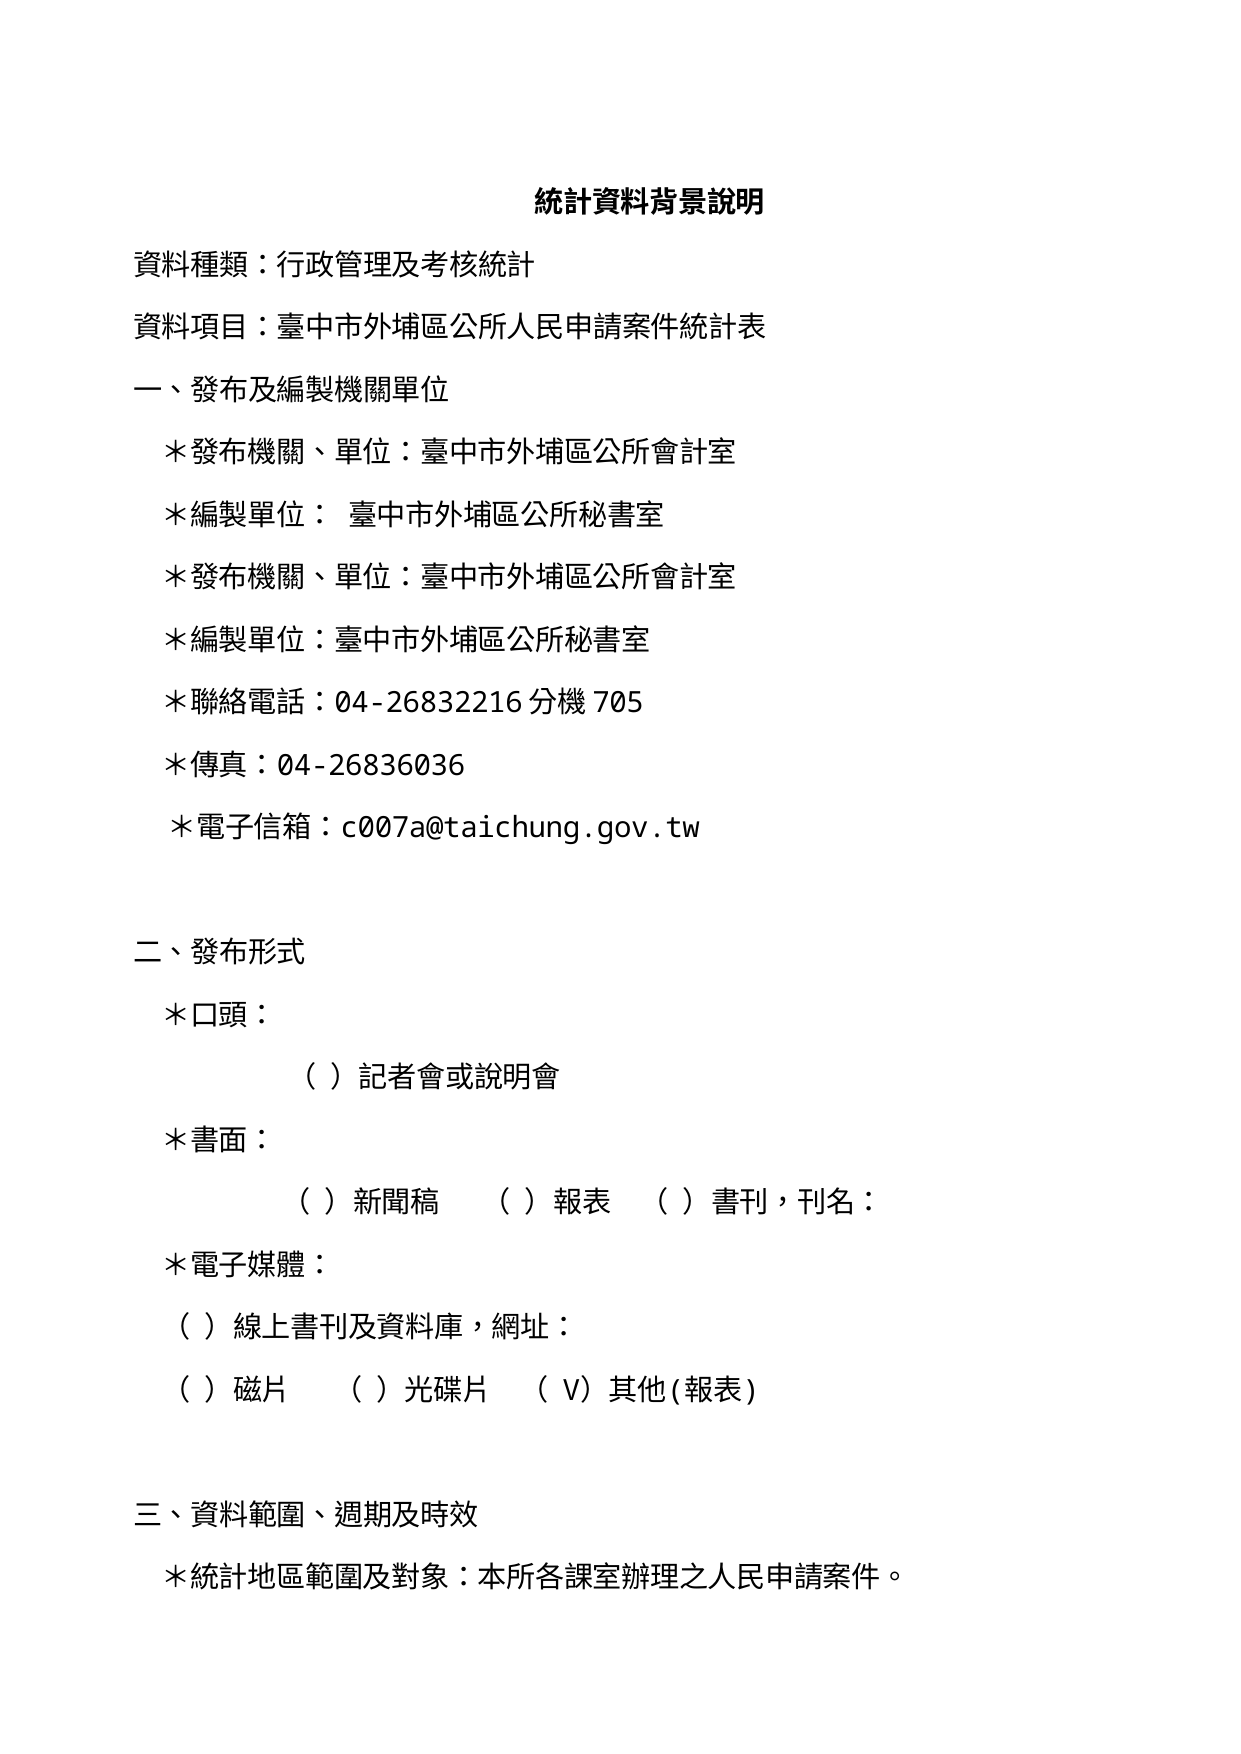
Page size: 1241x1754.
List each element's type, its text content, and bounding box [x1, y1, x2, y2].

text （ ）磁片 （ ）光碟片 （ V）其他(報表) [133, 1346, 1167, 1408]
text ＊聯絡電話：04-26832216分機705 [133, 658, 1167, 721]
text （ ）記者會或說明會 [133, 1033, 1167, 1096]
text 三、資料範圍、週期及時效 [133, 1471, 1167, 1533]
text ＊口頭： [133, 971, 1167, 1033]
text （ ）線上書刊及資料庫，網址： [133, 1283, 1167, 1346]
text ＊傳真：04-26836036 [133, 721, 1167, 783]
text 資料項目：臺中市外埔區公所人民申請案件統計表 [133, 283, 1167, 346]
text ＊發布機關、單位：臺中市外埔區公所會計室 [133, 533, 1167, 596]
text ＊編製單位：臺中市外埔區公所秘書室 [133, 596, 1167, 658]
text ＊書面： [133, 1096, 1167, 1158]
text ＊統計地區範圍及對象：本所各課室辦理之人民申請案件。 [133, 1533, 1167, 1596]
text ＊電子信箱：c007a@taichung.gov.tw [133, 783, 1167, 846]
text 資料種類：行政管理及考核統計 [133, 221, 1167, 283]
text 一、發布及編製機關單位 [133, 346, 1167, 408]
text 二、發布形式 [133, 908, 1167, 971]
text ＊編製單位： 臺中市外埔區公所秘書室 [133, 471, 1167, 533]
text （ ）新聞稿 （ ）報表 （ ）書刊，刊名： [133, 1158, 1167, 1221]
text ＊發布機關、單位：臺中市外埔區公所會計室 [133, 408, 1167, 471]
text 統計資料背景說明 [133, 158, 1167, 221]
text ＊電子媒體： [133, 1221, 1167, 1283]
